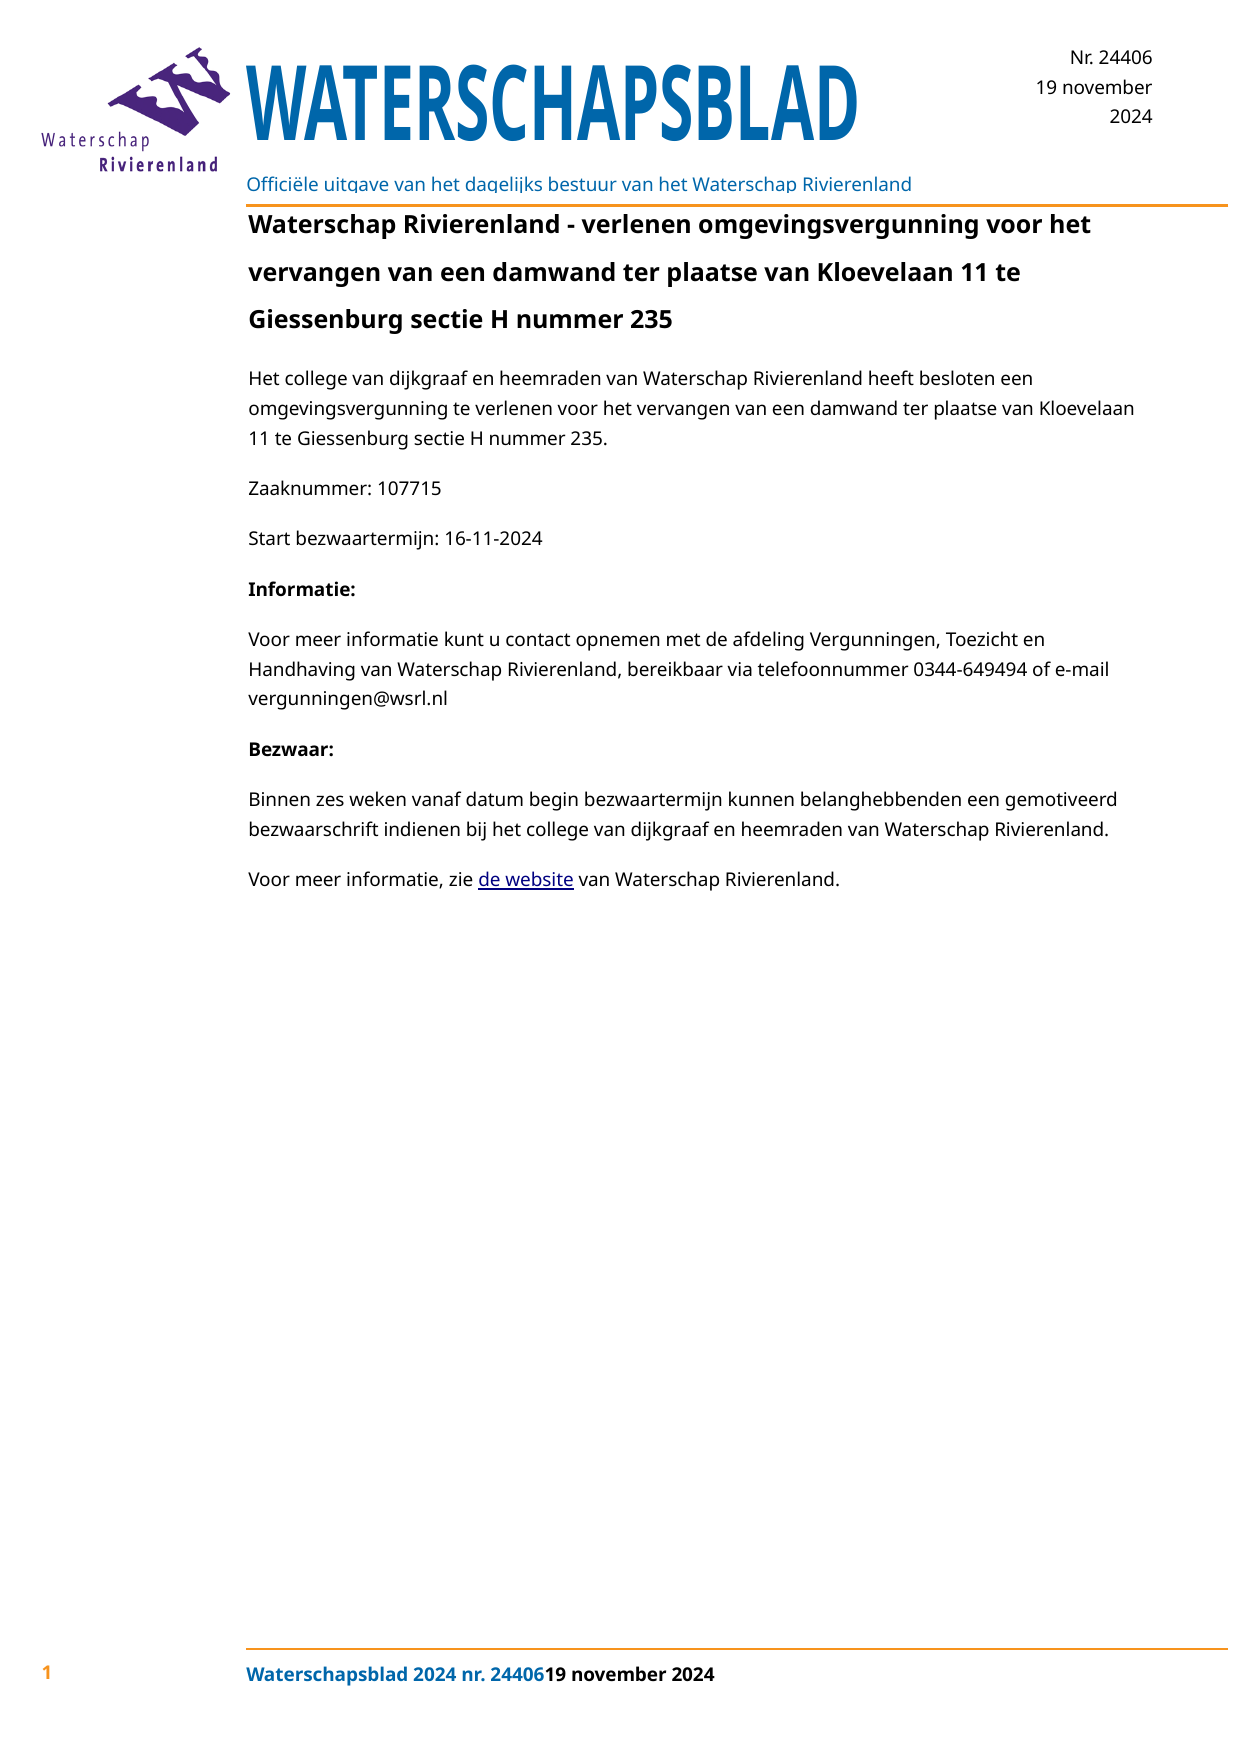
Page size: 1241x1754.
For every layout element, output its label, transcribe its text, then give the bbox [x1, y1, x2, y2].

text Het college van dijkgraaf en heemraden van Waterschap Rivierenland heeft besloten een omgevingsvergunning te verlenen voor het vervangen van een damwand ter plaatse van Kloevelaan 11 te Giessenburg sectie H nummer 235. [248, 366, 1152, 450]
picture [41, 47, 231, 172]
text Start bezwaartermijn: 16-11-2024 [248, 526, 1152, 551]
text Voor meer informatie, zie de website van Waterschap Rivierenland. [248, 866, 1152, 892]
text Waterschap Rivierenland - verlenen omgevingsvergunning voor het vervangen van een damwand ter plaatse van Kloevelaan 11 te Giessenburg sectie H nummer 235 [248, 207, 1152, 336]
text Binnen zes weken vanaf datum begin bezwaartermijn kunnen belanghebbenden een gemotiveerd bezwaarschrift indienen bij het college van dijkgraaf en heemraden van Waterschap Rivierenland. [248, 786, 1152, 842]
text Informatie: [248, 576, 1152, 602]
text Zaaknummer: 107715 [248, 475, 1152, 501]
text Bezwaar: [248, 736, 1152, 762]
text Voor meer informatie kunt u contact opnemen met de afdeling Vergunningen, Toezicht en Handhaving van Waterschap Rivierenland, bereikbaar via telefoonnummer 0344-649494 of e-mail vergunningen@wsrl.nl [248, 626, 1152, 711]
